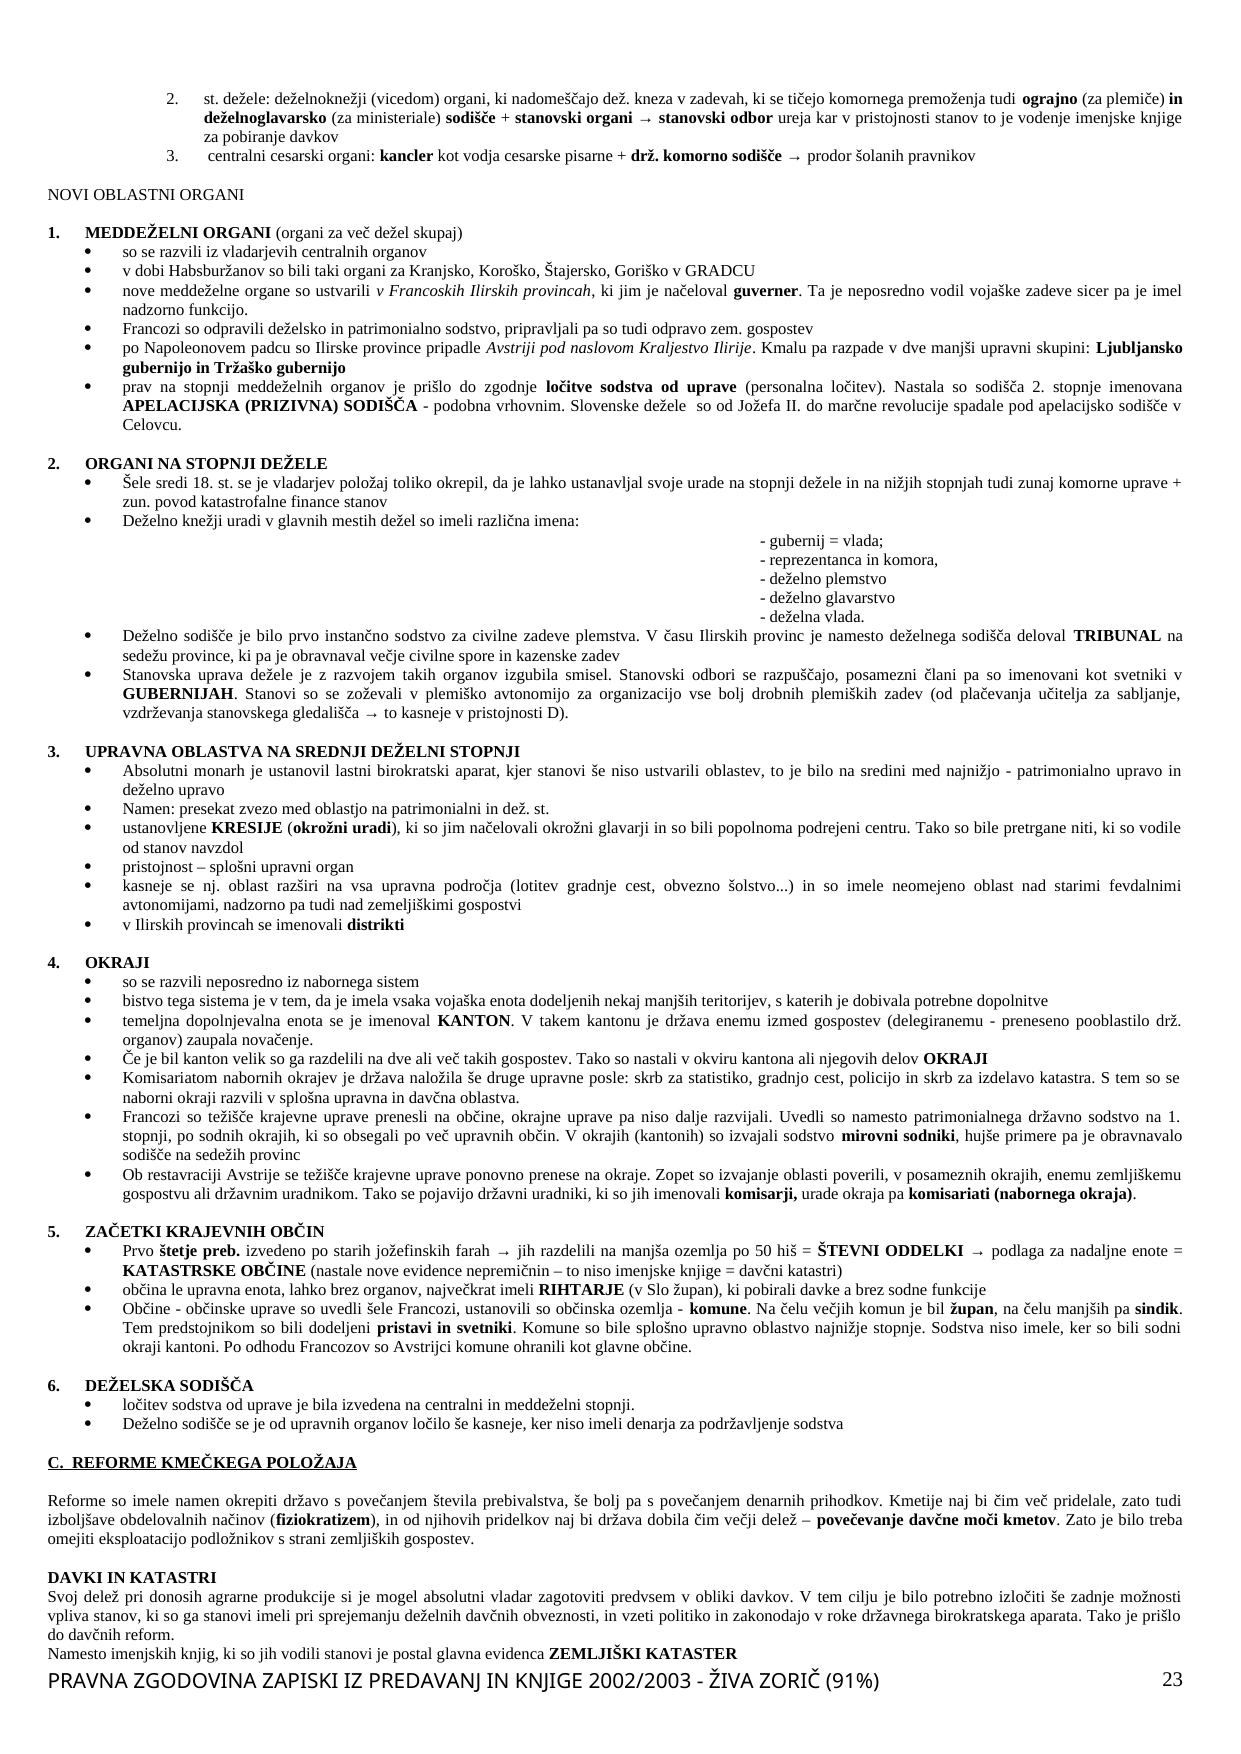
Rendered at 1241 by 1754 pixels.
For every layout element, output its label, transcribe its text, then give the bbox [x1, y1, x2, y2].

text C. REFORME kmečkega POLOŽAJA [47, 1452, 1183, 1472]
list ustanovljene KRESIJE (okrožni uradi), ki so jim načelovali okrožni glavarji in so bili popolnoma podrejeni centru. Tako so bile pretrgane niti, ki so vodile od stanov navzdol [85, 818, 1183, 857]
text - deželna vlada. [760, 607, 1183, 626]
text Novi oblastni organi [47, 184, 1183, 204]
list Absolutni monarh je ustanovil lastni birokratski aparat, kjer stanovi še niso ustvarili oblastev, to je bilo na sredini med najnižjo - patrimonialno upravo in deželno upravo [85, 761, 1183, 799]
text - deželno glavarstvo [760, 588, 1183, 607]
list bistvo tega sistema je v tem, da je imela vsaka vojaška enota dodeljenih nekaj manjših teritorijev, s katerih je dobivala potrebne dopolnitve [85, 991, 1183, 1011]
list centralni cesarski organi: kancler kot vodja cesarske pisarne + drž. komorno sodišče → prodor šolanih pravnikov [166, 146, 1183, 165]
list Namen: presekat zvezo med oblastjo na patrimonialni in dež. st. [85, 799, 1183, 818]
list Deželska sodišča [47, 1376, 1183, 1395]
list Komisariatom nabornih okrajev je država naložila še druge upravne posle: skrb za statistiko, gradnjo cest, policijo in skrb za izdelavo katastra. S tem so se naborni okraji razvili v splošna upravna in davčna oblastva. [85, 1068, 1183, 1107]
list občina le upravna enota, lahko brez organov, največkrat imeli Rihtarje (v Slo župan), ki pobirali davke a brez sodne funkcije [85, 1279, 1183, 1299]
list nove meddeželne organe so ustvarili v Francoskih Ilirskih provincah, ki jim je načeloval guverner. Ta je neposredno vodil vojaške zadeve sicer pa je imel nadzorno funkcijo. [85, 281, 1183, 319]
list so se razvili neposredno iz nabornega sistem [85, 972, 1183, 991]
list Če je bil kanton velik so ga razdelili na dve ali več takih gospostev. Tako so nastali v okviru kantona ali njegovih delov OKRAJI [85, 1049, 1183, 1068]
list so se razvili iz vladarjevih centralnih organov [85, 242, 1183, 261]
text - gubernij = vlada; [760, 530, 1183, 549]
text Namesto imenjskih knjig, ki so jih vodili stanovi je postal glavna evidenca ZEMLJIškI KATASTER [47, 1644, 1183, 1663]
list temeljna dopolnjevalna enota se je imenoval KANTON. V takem kantonu je država enemu izmed gospostev (delegiranemu - preneseno pooblastilo drž. organov) zaupala novačenje. [85, 1011, 1183, 1049]
list prav na stopnji meddeželnih organov je prišlo do zgodnje ločitve sodstva od uprave (personalna ločitev). Nastala so sodišča 2. stopnje imenovana apelacijska (prizivna) sodišča - podobna vrhovnim. Slovenske dežele so od Jožefa II. do marčne revolucije spadale pod apelacijsko sodišče v Celovcu. [85, 377, 1183, 434]
list Francozi so odpravili deželsko in patrimonialno sodstvo, pripravljali pa so tudi odpravo zem. gospostev [85, 319, 1183, 338]
list v dobi Habsburžanov so bili taki organi za Kranjsko, Koroško, Štajersko, Goriško v GRADCU [85, 261, 1183, 281]
text Reforme so imele namen okrepiti državo s povečanjem števila prebivalstva, še bolj pa s povečanjem denarnih prihodkov. Kmetije naj bi čim več pridelale, zato tudi izboljšave obdelovalnih načinov (fiziokratizem), in od njihovih pridelkov naj bi država dobila čim večji delež – povečevanje davčne moči kmetov. Zato je bilo treba omejiti eksploatacijo podložnikov s strani zemljiških gospostev. [47, 1491, 1183, 1548]
text - reprezentanca in komora, [760, 549, 1183, 569]
list Ob restavraciji Avstrije se težišče krajevne uprave ponovno prenese na okraje. Zopet so izvajanje oblasti poverili, v posameznih okrajih, enemu zemljiškemu gospostvu ali državnim uradnikom. Tako se pojavijo državni uradniki, ki so jih imenovali komisarji, urade okraja pa komisariati (nabornega okraja). [85, 1164, 1183, 1203]
list ločitev sodstva od uprave je bila izvedena na centralni in meddeželni stopnji. [85, 1395, 1183, 1414]
list Deželno sodišče je bilo prvo instančno sodstvo za civilne zadeve plemstva. V času Ilirskih provinc je namesto deželnega sodišča deloval TRIBUNAL na sedežu province, ki pa je obravnaval večje civilne spore in kazenske zadev [85, 626, 1183, 664]
text Svoj delež pri donosih agrarne produkcije si je mogel absolutni vladar zagotoviti predvsem v obliki davkov. V tem cilju je bilo potrebno izločiti še zadnje možnosti vpliva stanov, ki so ga stanovi imeli pri sprejemanju deželnih davčnih obveznosti, in vzeti politiko in zakonodajo v roke državnega birokratskega aparata. Tako je prišlo do davčnih reform. [47, 1587, 1183, 1644]
list Začetki krajevnih občin [47, 1222, 1183, 1241]
list Stanovska uprava dežele je z razvojem takih organov izgubila smisel. Stanovski odbori se razpuščajo, posamezni člani pa so imenovani kot svetniki v GUBERNIJAH. Stanovi so se zoževali v plemiško avtonomijo za organizacijo vse bolj drobnih plemiških zadev (od plačevanja učitelja za sabljanje, vzdrževanja stanovskega gledališča → to kasneje v pristojnosti D). [85, 664, 1183, 722]
list Francozi so težišče krajevne uprave prenesli na občine, okrajne uprave pa niso dalje razvijali. Uvedli so namesto patrimonialnega državno sodstvo na 1. stopnji, po sodnih okrajih, ki so obsegali po več upravnih občin. V okrajih (kantonih) so izvajali sodstvo mirovni sodniki, hujše primere pa je obravnavalo sodišče na sedežih provinc [85, 1107, 1183, 1164]
list Upravna oblastva na srednji deželni stopnji [47, 741, 1183, 761]
list pristojnost – splošni upravni organ [85, 857, 1183, 876]
list st. dežele: deželnoknežji (vicedom) organi, ki nadomeščajo dež. kneza v zadevah, ki se tičejo komornega premoženja tudi ograjno (za plemiče) in deželnoglavarsko (za ministeriale) sodišče + stanovski organi → stanovski odbor ureja kar v pristojnosti stanov to je vodenje imenjske knjige za pobiranje davkov [166, 89, 1183, 146]
list po Napoleonovem padcu so Ilirske province pripadle Avstriji pod naslovom Kraljestvo Ilirije. Kmalu pa razpade v dve manjši upravni skupini: Ljubljansko gubernijo in Tržaško gubernijo [85, 338, 1183, 377]
list Občine - občinske uprave so uvedli šele Francozi, ustanovili so občinska ozemlja - komune. Na čelu večjih komun je bil župan, na čelu manjših pa sindik. Tem predstojnikom so bili dodeljeni pristavi in svetniki. Komune so bile splošno upravno oblastvo najnižje stopnje. Sodstva niso imele, ker so bili sodni okraji kantoni. Po odhodu Francozov so Avstrijci komune ohranili kot glavne občine. [85, 1299, 1183, 1356]
list Deželno sodišče se je od upravnih organov ločilo še kasneje, ker niso imeli denarja za podržavljenje sodstva [85, 1414, 1183, 1433]
list Deželno knežji uradi v glavnih mestih dežel so imeli različna imena: [85, 511, 1183, 530]
text - deželno plemstvo [760, 569, 1183, 588]
list kasneje se nj. oblast razširi na vsa upravna področja (lotitev gradnje cest, obvezno šolstvo...) in so imele neomejeno oblast nad starimi fevdalnimi avtonomijami, nadzorno pa tudi nad zemeljiškimi gospostvi [85, 876, 1183, 914]
list v Ilirskih provincah se imenovali distrikti [85, 914, 1183, 934]
text Davki in katastri [47, 1567, 1183, 1587]
list Organi na stopnji dežele [47, 453, 1183, 473]
list Šele sredi 18. st. se je vladarjev položaj toliko okrepil, da je lahko ustanavljal svoje urade na stopnji dežele in na nižjih stopnjah tudi zunaj komorne uprave + zun. povod katastrofalne finance stanov [85, 473, 1183, 511]
list Okraji [47, 953, 1183, 972]
list Prvo štetje preb. izvedeno po starih jožefinskih farah → jih razdelili na manjša ozemlja po 50 hiš = števni oddelki → podlaga za nadaljne enote = katastrske občine (nastale nove evidence nepremičnin – to niso imenjske knjige = davčni katastri) [85, 1241, 1183, 1279]
list MEDDEŽELNI ORGANI (organi za več dežel skupaj) [47, 223, 1183, 242]
